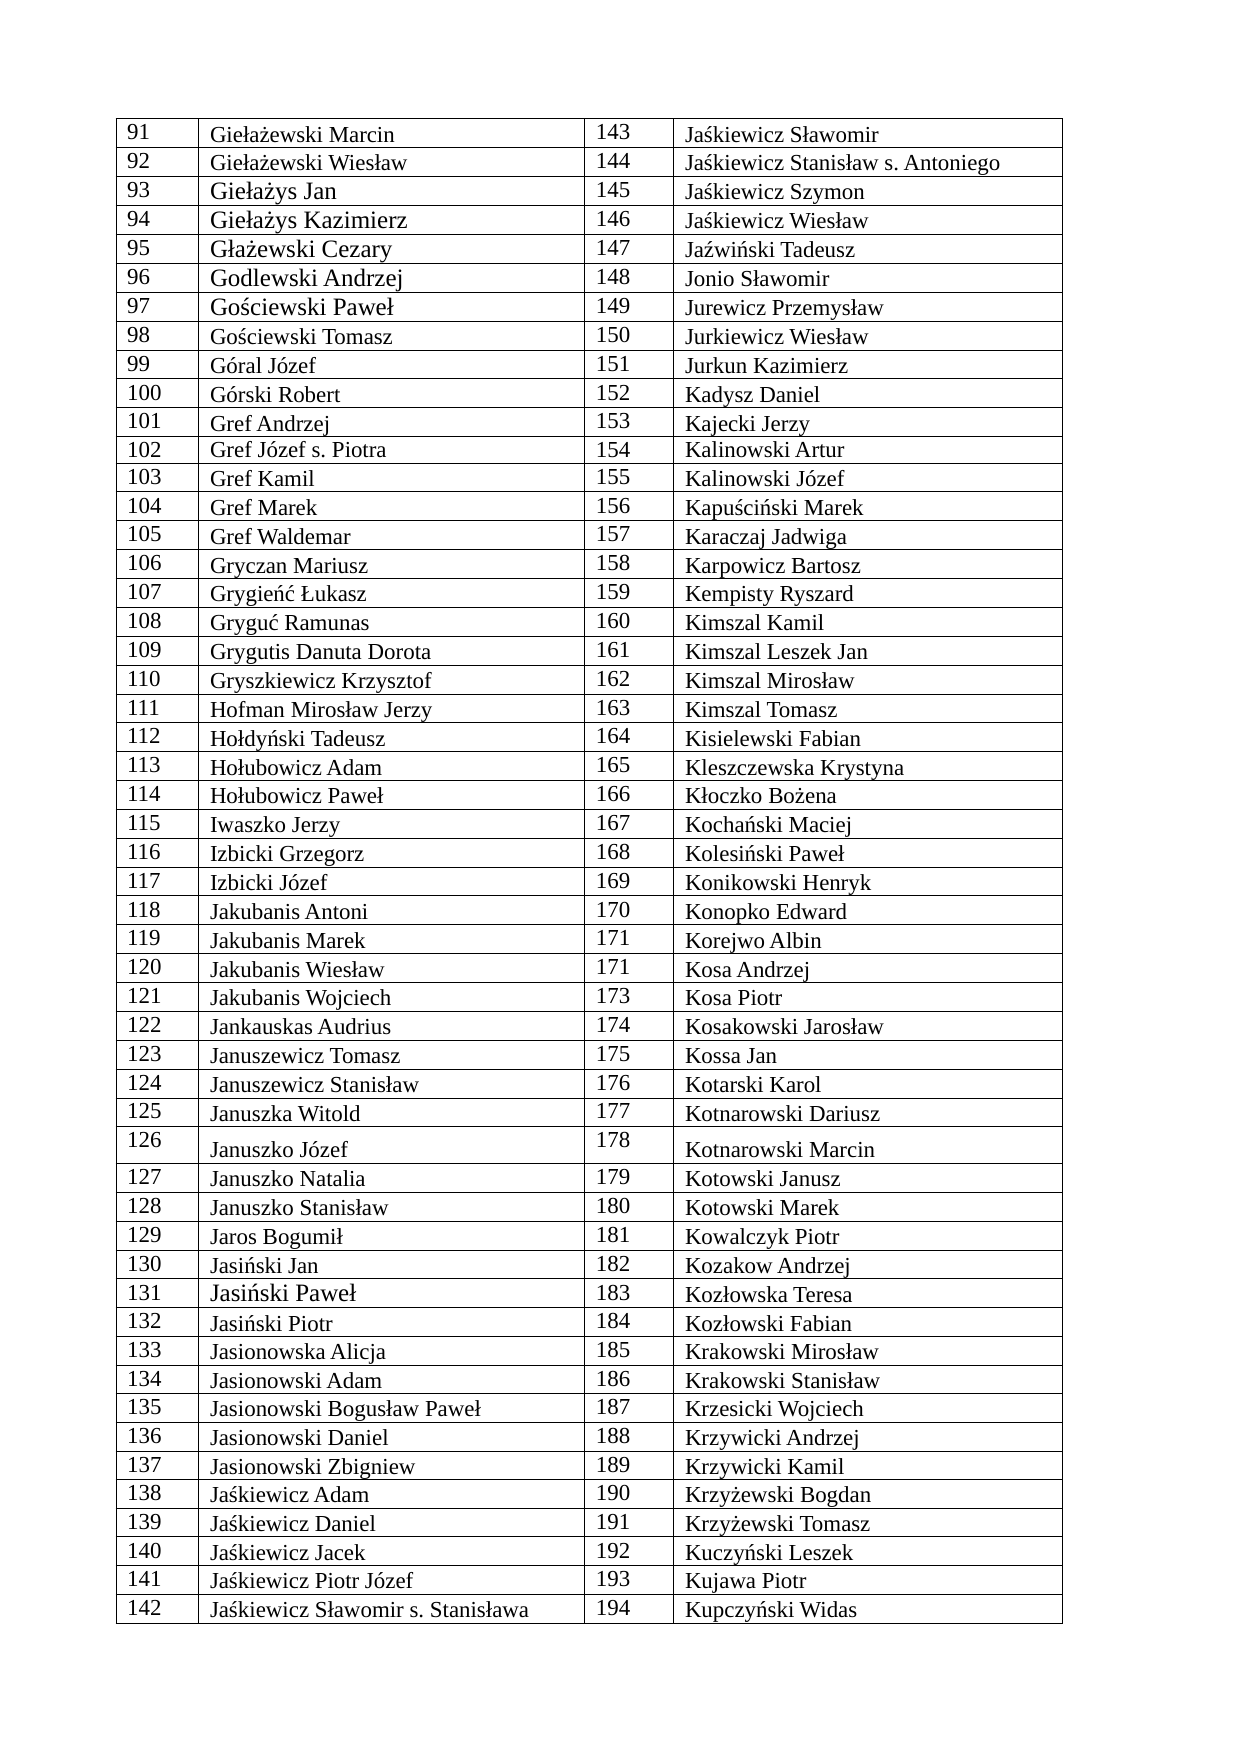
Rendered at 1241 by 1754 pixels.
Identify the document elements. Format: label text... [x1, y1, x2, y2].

table_cell Gref Waldemar [199, 521, 584, 549]
table_cell 118 [117, 896, 198, 924]
table_cell Kozłowska Teresa [674, 1279, 1062, 1307]
table_cell 131 [117, 1279, 198, 1307]
table_cell Jankauskas Audrius [199, 1012, 584, 1040]
table_cell Kuczyński Leszek [674, 1537, 1062, 1565]
table_cell Jasionowski Daniel [199, 1423, 584, 1451]
table_cell Kujawa Piotr [674, 1566, 1062, 1594]
table_cell 155 [585, 464, 673, 491]
table_cell 165 [585, 752, 673, 780]
table_cell Góral Józef [199, 351, 584, 378]
table_cell 101 [117, 408, 198, 436]
table_cell 129 [117, 1222, 198, 1249]
table_cell 191 [585, 1509, 673, 1536]
table_cell Gref Andrzej [199, 408, 584, 436]
table_cell Kotowski Janusz [674, 1164, 1062, 1192]
table_cell 106 [117, 550, 198, 578]
table_cell 150 [585, 322, 673, 349]
table_cell Giełażewski Marcin [199, 119, 584, 147]
table_cell 97 [117, 293, 198, 321]
table_cell 186 [585, 1366, 673, 1393]
table_cell 126 [117, 1127, 198, 1163]
table_cell Głażewski Cezary [199, 235, 584, 263]
table_cell 181 [585, 1222, 673, 1249]
table_cell 110 [117, 666, 198, 693]
table_cell Kimszal Mirosław [674, 666, 1062, 693]
table_cell Hofman Mirosław Jerzy [199, 695, 584, 722]
table_cell Jasiński Paweł [199, 1279, 584, 1307]
table_cell Izbicki Józef [199, 868, 584, 895]
table_cell 105 [117, 521, 198, 549]
table_cell 153 [585, 408, 673, 436]
table_cell 164 [585, 723, 673, 751]
table_cell Jaśkiewicz Sławomir [674, 119, 1062, 147]
table_cell 163 [585, 695, 673, 722]
table_cell 116 [117, 839, 198, 867]
table_cell Karpowicz Bartosz [674, 550, 1062, 578]
table_cell Krzyżewski Tomasz [674, 1509, 1062, 1536]
table_cell 102 [117, 437, 198, 463]
table_cell Kleszczewska Krystyna [674, 752, 1062, 780]
table_cell 130 [117, 1251, 198, 1278]
table_cell 115 [117, 810, 198, 838]
table_cell Januszewicz Stanisław [199, 1070, 584, 1097]
table_cell 145 [585, 177, 673, 205]
table_cell 98 [117, 322, 198, 349]
table_cell 160 [585, 608, 673, 636]
table_cell Januszko Natalia [199, 1164, 584, 1192]
table_cell 161 [585, 637, 673, 664]
table_cell 177 [585, 1099, 673, 1126]
table_cell 178 [585, 1127, 673, 1163]
table_cell Gościewski Tomasz [199, 322, 584, 349]
table_cell Hołubowicz Adam [199, 752, 584, 780]
table_cell 109 [117, 637, 198, 664]
table_cell 133 [117, 1337, 198, 1364]
table_cell Gref Marek [199, 492, 584, 520]
table_cell 140 [117, 1537, 198, 1565]
table_cell Kajecki Jerzy [674, 408, 1062, 436]
table_cell Kotowski Marek [674, 1193, 1062, 1221]
table_cell Grygutis Danuta Dorota [199, 637, 584, 664]
table_cell Godlewski Andrzej [199, 264, 584, 292]
table_cell Krzesicki Wojciech [674, 1394, 1062, 1422]
table_cell 189 [585, 1452, 673, 1479]
table_cell 135 [117, 1394, 198, 1422]
table_cell Kosa Andrzej [674, 954, 1062, 982]
table_cell 107 [117, 579, 198, 607]
table_cell 141 [117, 1566, 198, 1594]
table_cell Korejwo Albin [674, 925, 1062, 953]
table_cell 91 [117, 119, 198, 147]
table_cell Konopko Edward [674, 896, 1062, 924]
table_cell 166 [585, 781, 673, 809]
table_cell 162 [585, 666, 673, 693]
table_cell 182 [585, 1251, 673, 1278]
table_cell Izbicki Grzegorz [199, 839, 584, 867]
table_cell 124 [117, 1070, 198, 1097]
table_cell Kozakow Andrzej [674, 1251, 1062, 1278]
table_cell 190 [585, 1480, 673, 1508]
table_cell Kotarski Karol [674, 1070, 1062, 1097]
table_cell 173 [585, 983, 673, 1011]
table_cell 99 [117, 351, 198, 378]
table_cell 180 [585, 1193, 673, 1221]
table_cell Giełażewski Wiesław [199, 148, 584, 176]
table_cell 108 [117, 608, 198, 636]
table_cell Jakubanis Marek [199, 925, 584, 953]
table_cell Gościewski Paweł [199, 293, 584, 321]
table_cell 157 [585, 521, 673, 549]
table_cell Jaśkiewicz Wiesław [674, 206, 1062, 234]
table_cell Jasiński Jan [199, 1251, 584, 1278]
table_cell 188 [585, 1423, 673, 1451]
table_cell Jasiński Piotr [199, 1308, 584, 1336]
table_cell Krzyżewski Bogdan [674, 1480, 1062, 1508]
table_cell Jasionowski Adam [199, 1366, 584, 1393]
table_cell Iwaszko Jerzy [199, 810, 584, 838]
table_cell 114 [117, 781, 198, 809]
table_cell Kochański Maciej [674, 810, 1062, 838]
table_cell 147 [585, 235, 673, 263]
table_cell 193 [585, 1566, 673, 1594]
table_cell Jakubanis Wiesław [199, 954, 584, 982]
table_cell Kossa Jan [674, 1041, 1062, 1068]
table_cell Kosa Piotr [674, 983, 1062, 1011]
table_cell 138 [117, 1480, 198, 1508]
table_cell 146 [585, 206, 673, 234]
table_cell 113 [117, 752, 198, 780]
table_cell 120 [117, 954, 198, 982]
table_cell 112 [117, 723, 198, 751]
table_cell Jaśkiewicz Sławomir s. Stanisława [199, 1595, 584, 1622]
table_cell 92 [117, 148, 198, 176]
table_cell Jakubanis Wojciech [199, 983, 584, 1011]
table_cell Jaśkiewicz Adam [199, 1480, 584, 1508]
table_cell Jaźwiński Tadeusz [674, 235, 1062, 263]
table_cell 125 [117, 1099, 198, 1126]
table_cell Jaśkiewicz Szymon [674, 177, 1062, 205]
table_cell Kowalczyk Piotr [674, 1222, 1062, 1249]
table_cell 183 [585, 1279, 673, 1307]
table_cell Gryszkiewicz Krzysztof [199, 666, 584, 693]
table_cell Giełażys Jan [199, 177, 584, 205]
table_cell Kapuściński Marek [674, 492, 1062, 520]
table_cell 128 [117, 1193, 198, 1221]
table_cell 176 [585, 1070, 673, 1097]
table_cell 187 [585, 1394, 673, 1422]
table_cell Kadysz Daniel [674, 379, 1062, 407]
table_cell Gryczan Mariusz [199, 550, 584, 578]
table_cell Jakubanis Antoni [199, 896, 584, 924]
table_cell 148 [585, 264, 673, 292]
table_cell 127 [117, 1164, 198, 1192]
table_cell 175 [585, 1041, 673, 1068]
table_cell 142 [117, 1595, 198, 1622]
table_cell Krzywicki Kamil [674, 1452, 1062, 1479]
table_cell Hołubowicz Paweł [199, 781, 584, 809]
table_cell 117 [117, 868, 198, 895]
table_cell Kalinowski Artur [674, 437, 1062, 463]
table_cell Januszka Witold [199, 1099, 584, 1126]
table_cell 123 [117, 1041, 198, 1068]
table_cell 167 [585, 810, 673, 838]
table_cell 136 [117, 1423, 198, 1451]
table_cell Kimszal Tomasz [674, 695, 1062, 722]
table_cell Jasionowska Alicja [199, 1337, 584, 1364]
table_cell Kempisty Ryszard [674, 579, 1062, 607]
table_cell Krzywicki Andrzej [674, 1423, 1062, 1451]
table_cell 104 [117, 492, 198, 520]
table_cell 137 [117, 1452, 198, 1479]
table_cell Krakowski Mirosław [674, 1337, 1062, 1364]
table_cell Kotnarowski Dariusz [674, 1099, 1062, 1126]
table_cell Kotnarowski Marcin [674, 1127, 1062, 1163]
table_cell Gref Józef s. Piotra [199, 437, 584, 463]
table_cell 151 [585, 351, 673, 378]
table_cell Gryguć Ramunas [199, 608, 584, 636]
table_cell Kimszal Kamil [674, 608, 1062, 636]
table_cell 185 [585, 1337, 673, 1364]
table_cell 119 [117, 925, 198, 953]
table_cell 139 [117, 1509, 198, 1536]
table_cell Jasionowski Bogusław Paweł [199, 1394, 584, 1422]
table_cell 174 [585, 1012, 673, 1040]
table_cell Hołdyński Tadeusz [199, 723, 584, 751]
table_cell 93 [117, 177, 198, 205]
table_cell Jaśkiewicz Piotr Józef [199, 1566, 584, 1594]
table_cell 122 [117, 1012, 198, 1040]
table_cell 170 [585, 896, 673, 924]
table_cell Jurkun Kazimierz [674, 351, 1062, 378]
table_cell 192 [585, 1537, 673, 1565]
table_cell Jonio Sławomir [674, 264, 1062, 292]
table_cell 152 [585, 379, 673, 407]
table_cell Jaśkiewicz Jacek [199, 1537, 584, 1565]
table_cell Jaśkiewicz Daniel [199, 1509, 584, 1536]
table_cell 158 [585, 550, 673, 578]
table_cell 132 [117, 1308, 198, 1336]
table_cell 179 [585, 1164, 673, 1192]
table_cell Kłoczko Bożena [674, 781, 1062, 809]
table_cell 134 [117, 1366, 198, 1393]
table_cell Konikowski Henryk [674, 868, 1062, 895]
table_cell 171 [585, 954, 673, 982]
table_cell Kimszal Leszek Jan [674, 637, 1062, 664]
table_cell Januszewicz Tomasz [199, 1041, 584, 1068]
table_cell 111 [117, 695, 198, 722]
table_cell Giełażys Kazimierz [199, 206, 584, 234]
table_cell 149 [585, 293, 673, 321]
table_cell Grygieńć Łukasz [199, 579, 584, 607]
table_cell Jurkiewicz Wiesław [674, 322, 1062, 349]
table_cell 169 [585, 868, 673, 895]
table_cell 144 [585, 148, 673, 176]
table_cell 171 [585, 925, 673, 953]
table_cell 100 [117, 379, 198, 407]
table_cell 168 [585, 839, 673, 867]
table_cell Januszko Stanisław [199, 1193, 584, 1221]
table_cell Krakowski Stanisław [674, 1366, 1062, 1393]
table_cell Kalinowski Józef [674, 464, 1062, 491]
table_cell 194 [585, 1595, 673, 1622]
table_cell 184 [585, 1308, 673, 1336]
table_cell 154 [585, 437, 673, 463]
table_cell Jurewicz Przemysław [674, 293, 1062, 321]
table_cell Jaśkiewicz Stanisław s. Antoniego [674, 148, 1062, 176]
table_cell Kisielewski Fabian [674, 723, 1062, 751]
table_cell Górski Robert [199, 379, 584, 407]
table_cell 121 [117, 983, 198, 1011]
table_cell 96 [117, 264, 198, 292]
table_cell 103 [117, 464, 198, 491]
table_cell Jaros Bogumił [199, 1222, 584, 1249]
table_cell 95 [117, 235, 198, 263]
table_cell Gref Kamil [199, 464, 584, 491]
table_cell Karaczaj Jadwiga [674, 521, 1062, 549]
table_cell Januszko Józef [199, 1127, 584, 1163]
table_cell Kolesiński Paweł [674, 839, 1062, 867]
table_cell Jasionowski Zbigniew [199, 1452, 584, 1479]
table_cell 143 [585, 119, 673, 147]
table_cell Kupczyński Widas [674, 1595, 1062, 1622]
table_cell Kozłowski Fabian [674, 1308, 1062, 1336]
table_cell 94 [117, 206, 198, 234]
table_cell Kosakowski Jarosław [674, 1012, 1062, 1040]
table_cell 156 [585, 492, 673, 520]
table_cell 159 [585, 579, 673, 607]
